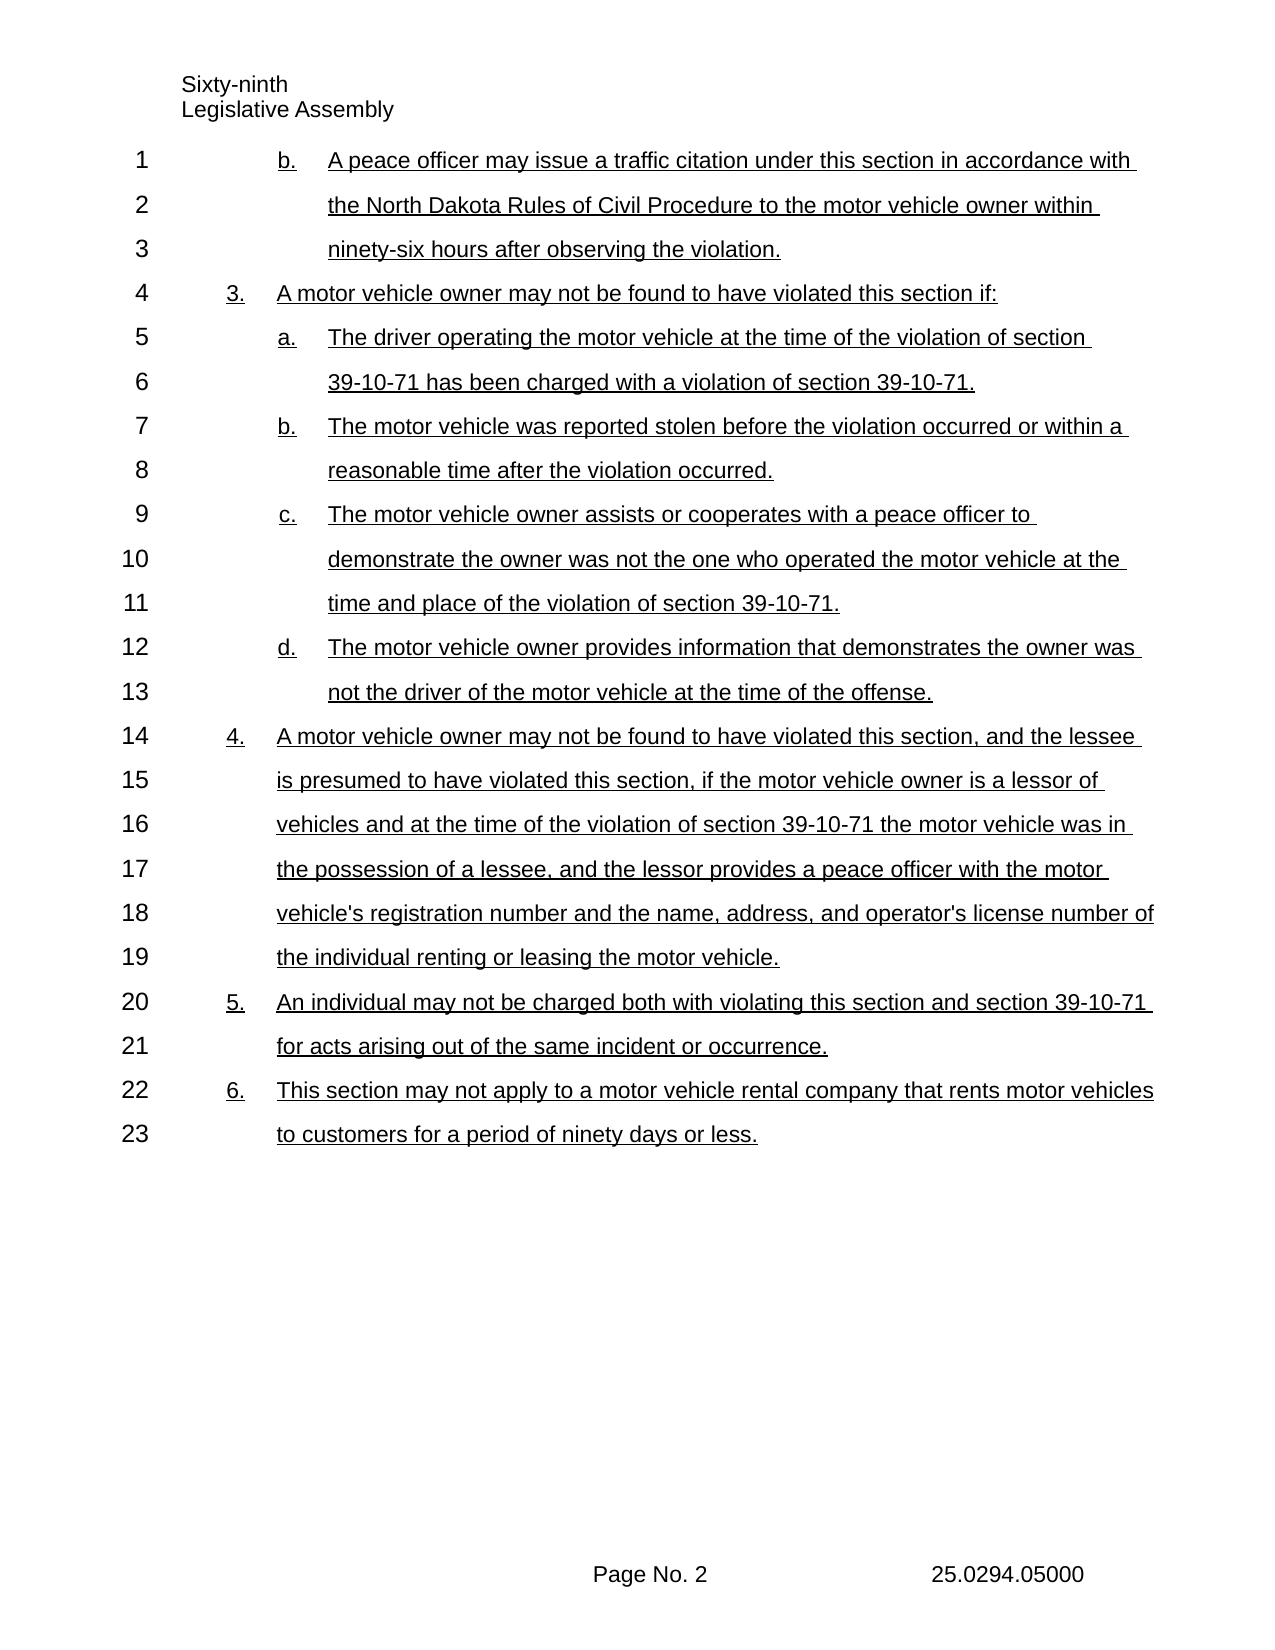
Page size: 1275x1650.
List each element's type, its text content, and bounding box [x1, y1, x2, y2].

text a. The driver operating the motor vehicle at the time of the violation of section 39‑10‑71 has been charged with a violation of section 39‑10‑71. [181, 310, 1154, 399]
text b. The motor vehicle was reported stolen before the violation occurred or within a reasonable time after the violation occurred. [181, 399, 1154, 487]
text 5. An individual may not be charged both with violating this section and section 39‑10‑71 for acts arising out of the same incident or occurrence. [181, 974, 1154, 1063]
text 3. A motor vehicle owner may not be found to have violated this section if: [181, 266, 1154, 310]
text b. A peace officer may issue a traffic citation under this section in accordance with the North Dakota Rules of Civil Procedure to the motor vehicle owner within ninety‑six hours after observing the violation. [181, 133, 1154, 266]
text d. The motor vehicle owner provides information that demonstrates the owner was not the driver of the motor vehicle at the time of the offense. [181, 620, 1154, 709]
text c. The motor vehicle owner assists or cooperates with a peace officer to demonstrate the owner was not the one who operated the motor vehicle at the time and place of the violation of section 39‑10‑71. [181, 487, 1154, 620]
text 4. A motor vehicle owner may not be found to have violated this section, and the lessee is presumed to have violated this section, if the motor vehicle owner is a lessor of vehicles and at the time of the violation of section 39‑10‑71 the motor vehicle was in the possession of a lessee, and the lessor provides a peace officer with the motor vehicle's registration number and the name, address, and operator's license number of the individual renting or leasing the motor vehicle. [181, 709, 1154, 974]
text 6. This section may not apply to a motor vehicle rental company that rents motor vehicles to customers for a period of ninety days or less. [181, 1063, 1154, 1152]
